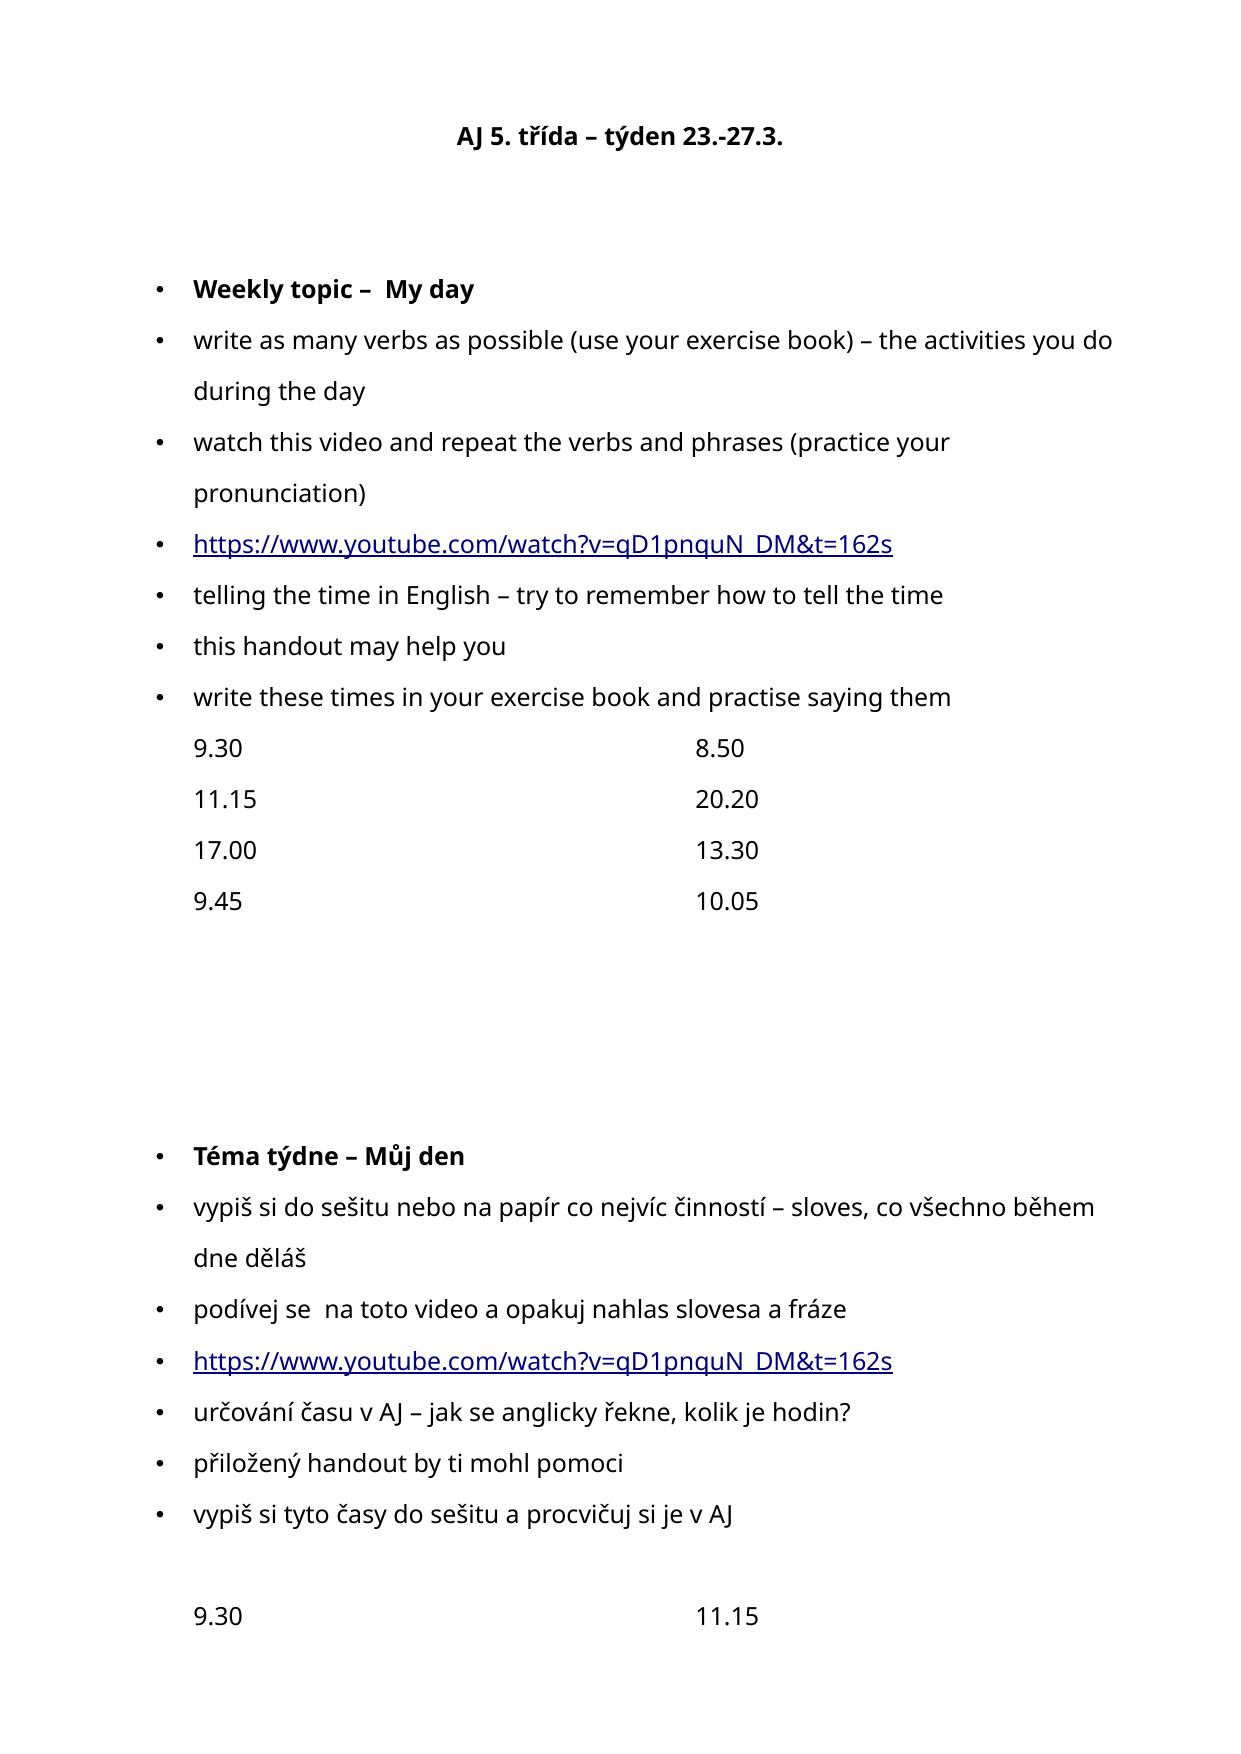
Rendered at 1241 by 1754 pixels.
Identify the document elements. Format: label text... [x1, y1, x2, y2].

list watch this video and repeat the verbs and phrases (practice your pronunciation) [156, 424, 1122, 509]
list 10.05 [658, 884, 1122, 918]
list this handout may help you [156, 628, 1122, 663]
list vypiš si do sešitu nebo na papír co nejvíc činností – sloves, co všechno během dne děláš [156, 1190, 1122, 1275]
list Weekly topic – My day [156, 271, 1122, 305]
list přiložený handout by ti mohl pomoci [156, 1445, 1122, 1479]
list https://www.youtube.com/watch?v=qD1pnquN_DM&t=162s [156, 1343, 1122, 1377]
list https://www.youtube.com/watch?v=qD1pnquN_DM&t=162s [156, 526, 1122, 561]
list 11.15 [658, 1598, 1122, 1632]
list write these times in your exercise book and practise saying them [156, 679, 1122, 714]
list telling the time in English – try to remember how to tell the time [156, 577, 1122, 612]
list 17.00 [156, 833, 620, 867]
text AJ 5. třída – týden 23.-27.3. [118, 118, 1122, 152]
list vypiš si tyto časy do sešitu a procvičuj si je v AJ [156, 1496, 1122, 1530]
list 11.15 [156, 782, 620, 816]
list podívej se na toto video a opakuj nahlas slovesa a fráze [156, 1292, 1122, 1326]
list 9.30 [156, 731, 620, 765]
list určování času v AJ – jak se anglicky řekne, kolik je hodin? [156, 1394, 1122, 1428]
list 8.50 [658, 731, 1122, 765]
list 9.30 [156, 1598, 620, 1632]
list write as many verbs as possible (use your exercise book) – the activities you do during the day [156, 322, 1122, 407]
list 20.20 [658, 782, 1122, 816]
list 9.45 [156, 884, 620, 918]
list 13.30 [658, 833, 1122, 867]
list Téma týdne – Můj den [156, 1139, 1122, 1173]
